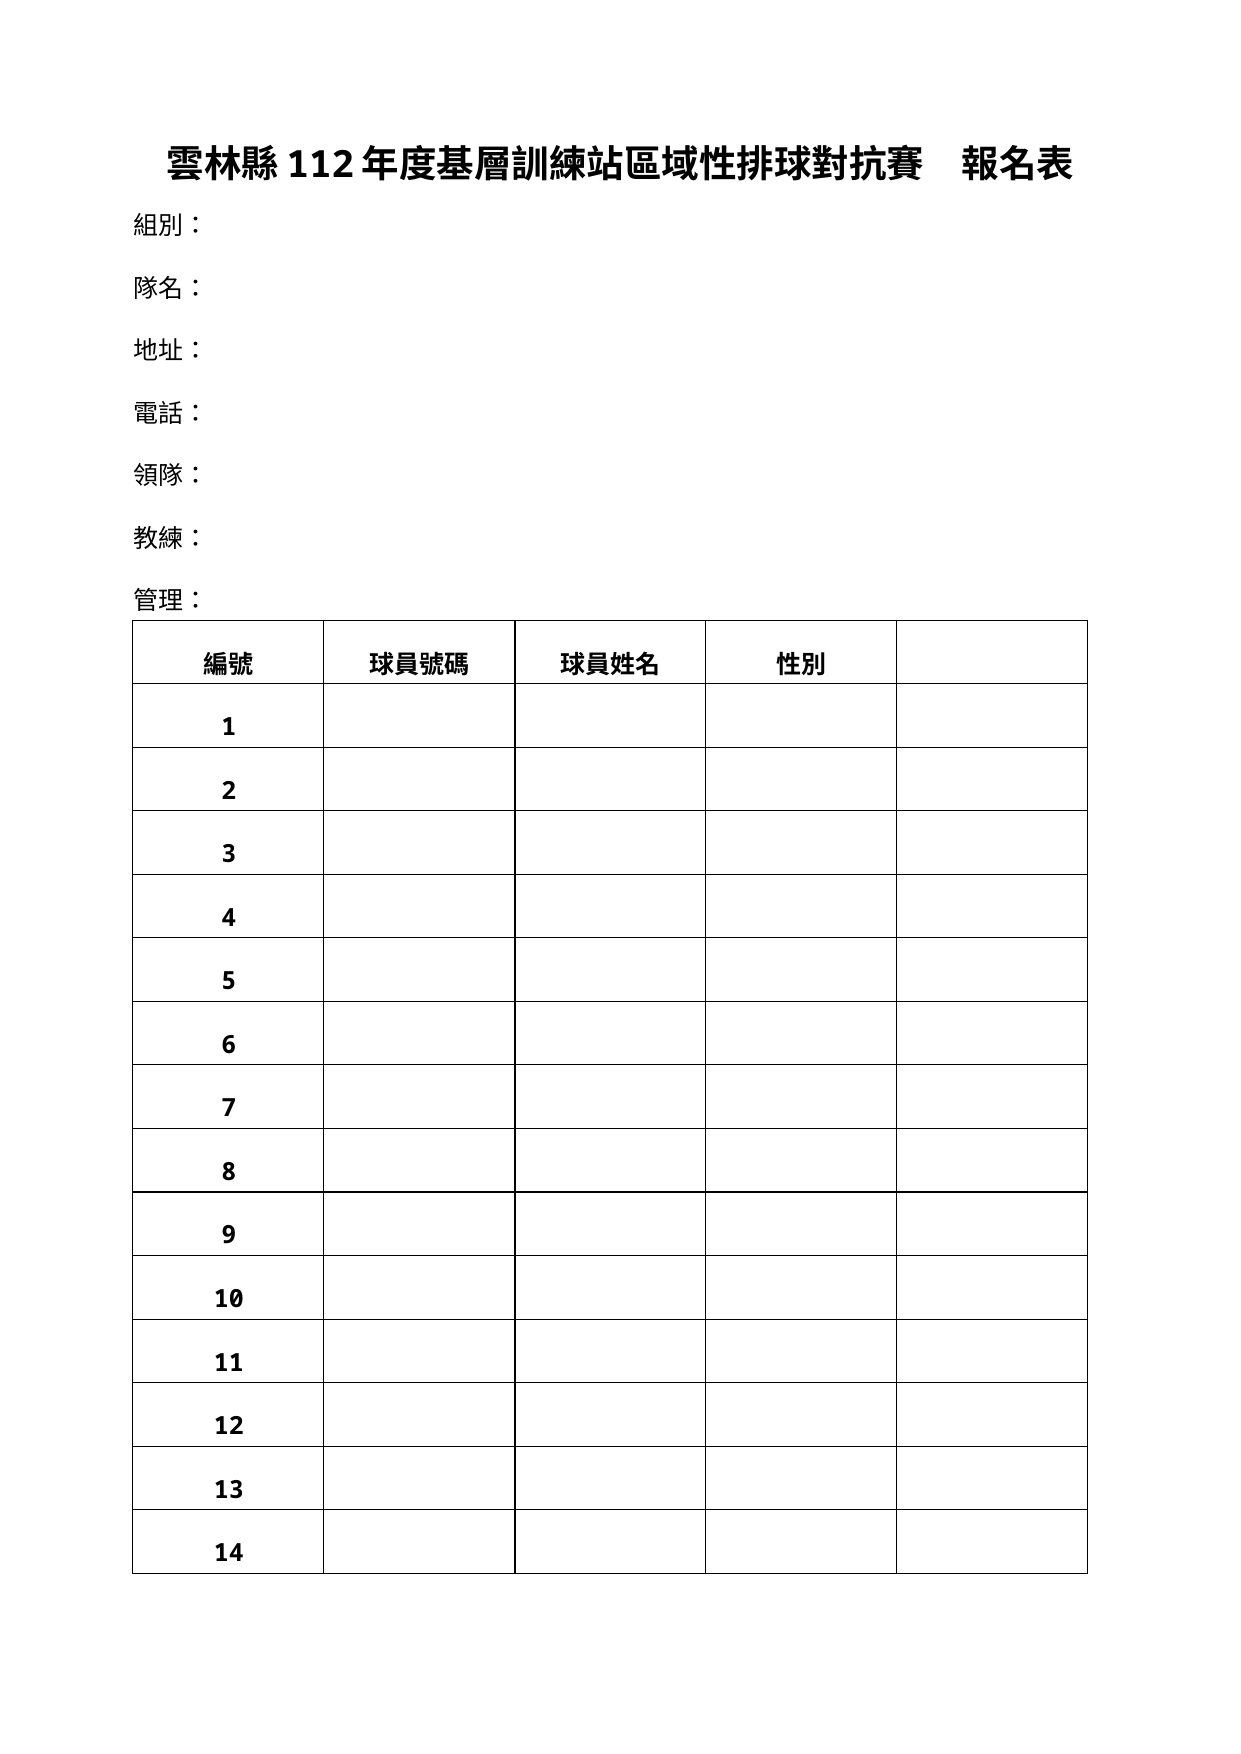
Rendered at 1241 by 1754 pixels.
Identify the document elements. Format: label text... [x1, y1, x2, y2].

table_cell [324, 1256, 514, 1318]
table_cell [706, 1383, 896, 1446]
table_cell [897, 875, 1087, 937]
table_cell [324, 1510, 514, 1573]
table_cell [516, 1065, 705, 1128]
table_cell 5 [133, 938, 323, 1001]
table_cell [516, 684, 705, 747]
table_cell [324, 1447, 514, 1509]
table_cell 10 [133, 1256, 323, 1318]
table_cell [706, 1447, 896, 1509]
table_cell [897, 938, 1087, 1001]
table_cell [897, 684, 1087, 747]
table_cell [516, 938, 705, 1001]
table_cell 3 [133, 811, 323, 874]
table_cell [706, 684, 896, 747]
table_cell [324, 1002, 514, 1064]
table_cell [897, 748, 1087, 810]
table_cell [516, 1320, 705, 1382]
table_header 編號 [133, 621, 323, 683]
table_cell [516, 1002, 705, 1064]
table_cell [897, 811, 1087, 874]
table_cell [897, 1256, 1087, 1318]
table_header 球員姓名 [516, 621, 705, 683]
table_cell [706, 748, 896, 810]
table_cell [324, 938, 514, 1001]
table_cell 11 [133, 1320, 323, 1382]
table_cell [706, 1193, 896, 1255]
table_cell [324, 684, 514, 747]
text 教練： [133, 494, 1107, 557]
table_header 性別 [706, 621, 896, 683]
table_cell [706, 875, 896, 937]
table_header [897, 621, 1087, 683]
table_cell [897, 1129, 1087, 1191]
text 管理： [133, 557, 1107, 619]
table_cell [897, 1193, 1087, 1255]
table_cell 6 [133, 1002, 323, 1064]
table_cell 13 [133, 1447, 323, 1509]
text 電話： [133, 369, 1107, 432]
table_cell [897, 1510, 1087, 1573]
table_cell [516, 1383, 705, 1446]
table_cell [324, 748, 514, 810]
table_cell [516, 748, 705, 810]
text 地址： [133, 307, 1107, 369]
table_cell [897, 1065, 1087, 1128]
table_cell [324, 1129, 514, 1191]
table_cell [706, 1065, 896, 1128]
table_cell [706, 1002, 896, 1064]
table_cell [706, 1510, 896, 1573]
table_cell [324, 1065, 514, 1128]
text 隊名： [133, 244, 1107, 307]
table_cell 9 [133, 1193, 323, 1255]
table_cell [516, 1129, 705, 1191]
table_cell [324, 1193, 514, 1255]
table_cell [706, 1256, 896, 1318]
text 雲林縣112年度基層訓練站區域性排球對抗賽 報名表 [133, 119, 1107, 182]
table_cell 1 [133, 684, 323, 747]
table_cell [897, 1320, 1087, 1382]
table_cell [516, 1256, 705, 1318]
table_cell [324, 1320, 514, 1382]
table_cell [706, 811, 896, 874]
table_cell 4 [133, 875, 323, 937]
table_cell 8 [133, 1129, 323, 1191]
table_cell [516, 1447, 705, 1509]
table_cell [516, 811, 705, 874]
table_cell [516, 1510, 705, 1573]
text 組別： [133, 182, 1107, 244]
text 領隊： [133, 432, 1107, 494]
table_cell [897, 1383, 1087, 1446]
table_cell [897, 1002, 1087, 1064]
table_cell [516, 875, 705, 937]
table_cell [324, 1383, 514, 1446]
table_header 球員號碼 [324, 621, 514, 683]
table_cell [324, 875, 514, 937]
table_cell 14 [133, 1510, 323, 1573]
table_cell [897, 1447, 1087, 1509]
table_cell 12 [133, 1383, 323, 1446]
table_cell [706, 1129, 896, 1191]
table_cell [324, 811, 514, 874]
table_cell 7 [133, 1065, 323, 1128]
table_cell [706, 938, 896, 1001]
table_cell 2 [133, 748, 323, 810]
table_cell [706, 1320, 896, 1382]
table_cell [516, 1193, 705, 1255]
